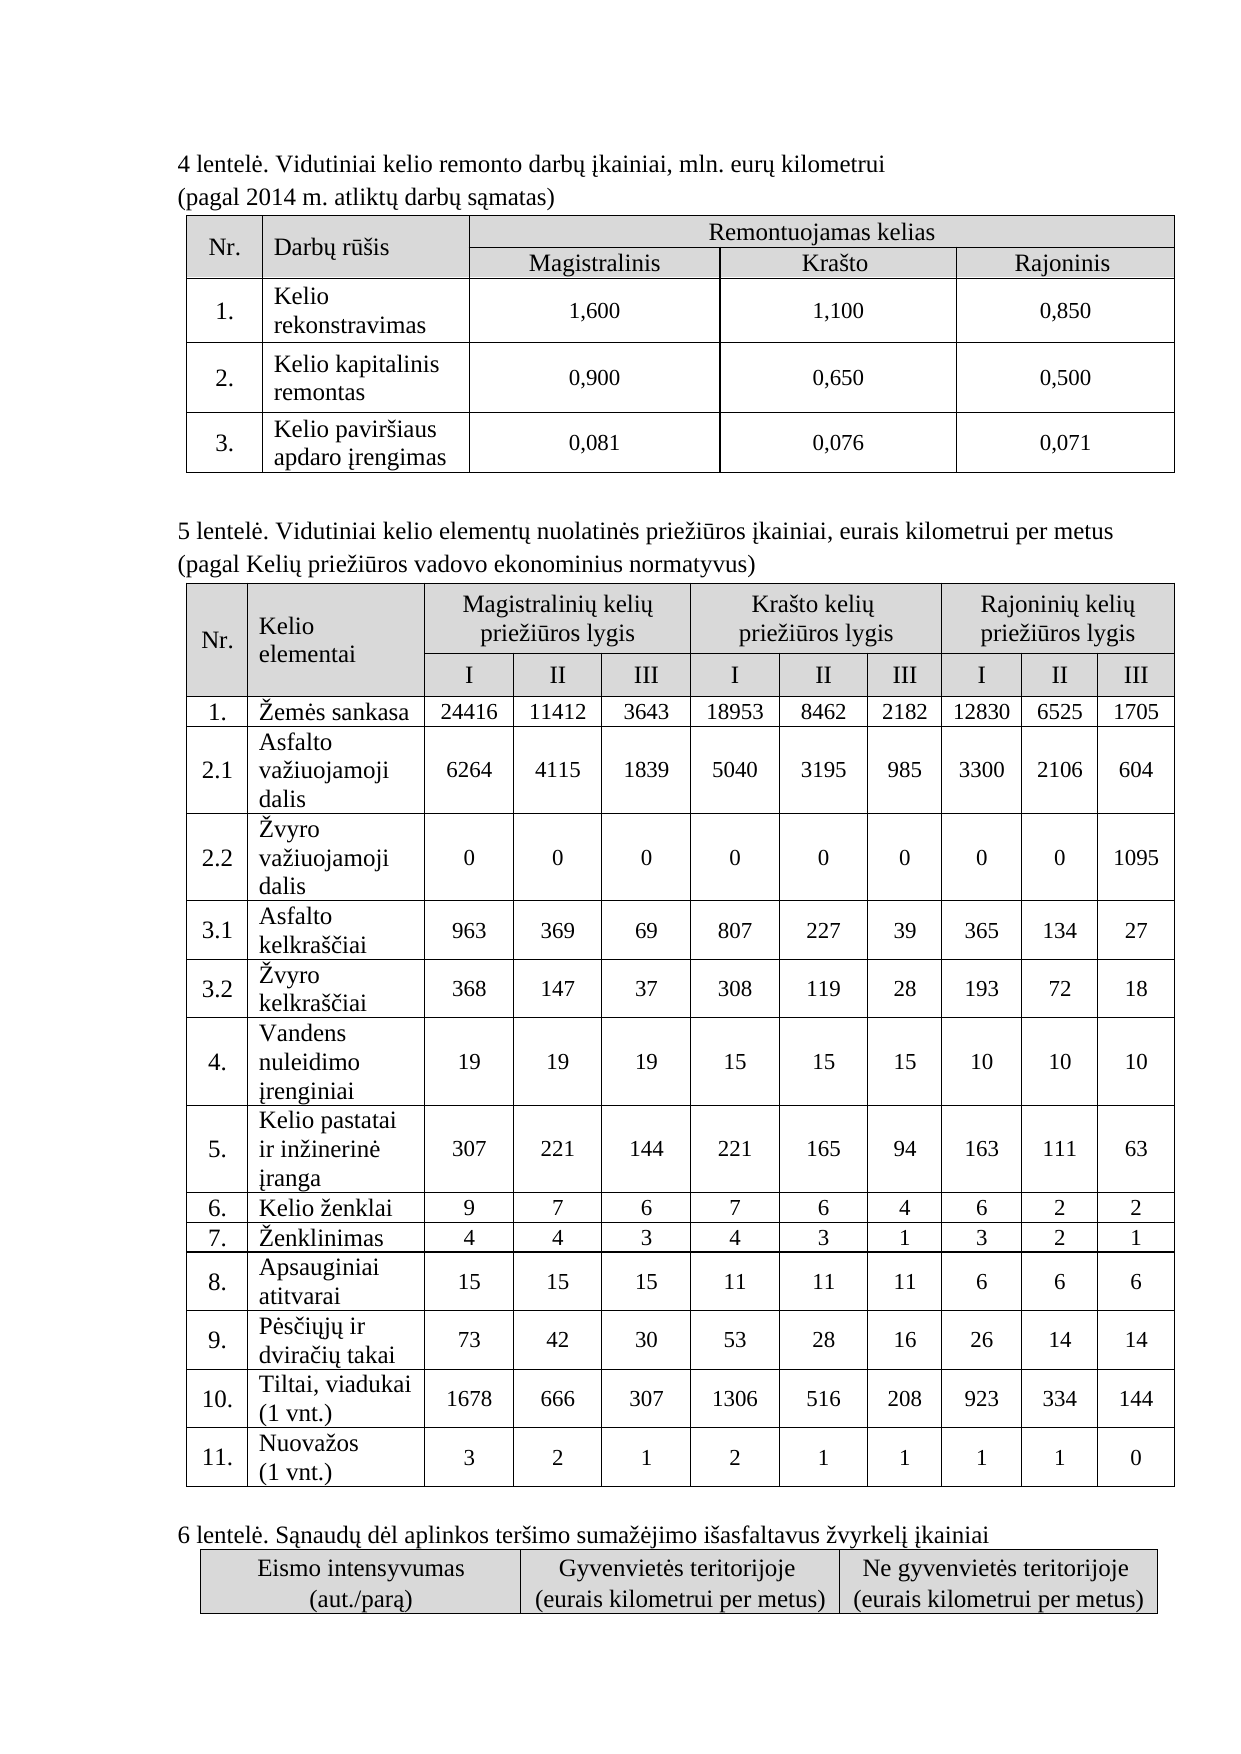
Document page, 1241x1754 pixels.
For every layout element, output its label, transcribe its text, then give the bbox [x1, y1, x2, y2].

table_cell 19 [514, 1018, 601, 1104]
table_cell 334 [1022, 1370, 1097, 1427]
table_cell Žemės sankasa [248, 697, 424, 726]
table_cell 1705 [1098, 697, 1174, 726]
table_cell 0,071 [957, 413, 1174, 472]
table_cell 1095 [1098, 814, 1174, 900]
table_cell 4 [514, 1223, 601, 1251]
table_cell 368 [425, 960, 513, 1017]
table_cell 11. [187, 1428, 247, 1486]
table_cell 5040 [691, 727, 779, 813]
table_cell 1306 [691, 1370, 779, 1427]
table_cell 2 [514, 1428, 601, 1486]
table_cell 1 [602, 1428, 690, 1486]
table_cell 0 [1022, 814, 1097, 900]
table_cell 3 [780, 1223, 867, 1251]
table_cell 10 [942, 1018, 1021, 1104]
table_cell 15 [425, 1253, 513, 1310]
table_header Nr. [187, 584, 247, 696]
table_cell 15 [691, 1018, 779, 1104]
table_cell 3. [187, 413, 262, 472]
table_cell 4 [691, 1223, 779, 1251]
table_cell 1839 [602, 727, 690, 813]
table_cell 4. [187, 1018, 247, 1104]
table_cell 6 [1022, 1253, 1097, 1310]
table_cell 0 [868, 814, 941, 900]
table_cell 28 [780, 1311, 867, 1368]
table_cell 3.1 [187, 901, 247, 959]
table_cell III [868, 654, 941, 696]
table_cell 1 [1098, 1223, 1174, 1251]
table_cell 307 [425, 1106, 513, 1192]
table_cell 73 [425, 1311, 513, 1368]
table_header Ne gyvenvietės teritorijoje (eurais kilometrui per metus) [840, 1550, 1157, 1613]
table_cell 0,850 [957, 279, 1174, 342]
table_cell 15 [602, 1253, 690, 1310]
table_cell 3300 [942, 727, 1021, 813]
table_cell 10. [187, 1370, 247, 1427]
table_cell 6. [187, 1193, 247, 1222]
table_cell 6 [942, 1253, 1021, 1310]
table_cell 0 [780, 814, 867, 900]
table_cell 7 [514, 1193, 601, 1222]
table_cell 6 [602, 1193, 690, 1222]
table_cell Ženklinimas [248, 1223, 424, 1251]
table_cell 1,100 [721, 279, 956, 342]
table_cell 0 [1098, 1428, 1174, 1486]
table_cell 2106 [1022, 727, 1097, 813]
table_cell 516 [780, 1370, 867, 1427]
table_cell 1678 [425, 1370, 513, 1427]
table_cell 3 [425, 1428, 513, 1486]
table_cell 1 [942, 1428, 1021, 1486]
table_cell 923 [942, 1370, 1021, 1427]
table_cell 10 [1098, 1018, 1174, 1104]
table_cell 14 [1098, 1311, 1174, 1368]
table_cell 985 [868, 727, 941, 813]
table_cell 0,081 [470, 413, 719, 472]
table_cell III [602, 654, 690, 696]
table_cell 2182 [868, 697, 941, 726]
table_cell Žvyro kelkraščiai [248, 960, 424, 1017]
table_cell 39 [868, 901, 941, 959]
table_cell 0,900 [470, 343, 719, 412]
table_cell Kelio rekonstravimas [263, 279, 469, 342]
table_cell 11412 [514, 697, 601, 726]
table_cell 6 [1098, 1253, 1174, 1310]
table_cell 15 [868, 1018, 941, 1104]
table_cell 11 [691, 1253, 779, 1310]
table_cell 2.1 [187, 727, 247, 813]
table_cell 12830 [942, 697, 1021, 726]
table_cell 147 [514, 960, 601, 1017]
table_cell Nuovažos (1 vnt.) [248, 1428, 424, 1486]
table_cell 30 [602, 1311, 690, 1368]
table_cell 0 [691, 814, 779, 900]
text (pagal 2014 m. atliktų darbų sąmatas) [177, 182, 1181, 211]
table_cell 2.2 [187, 814, 247, 900]
text 5 lentelė. Vidutiniai kelio elementų nuolatinės priežiūros įkainiai, eurais kilometrui per metus [177, 516, 1181, 545]
table_cell III [1098, 654, 1174, 696]
table_cell Kelio pastatai ir inžinerinė įranga [248, 1106, 424, 1192]
text 4 lentelė. Vidutiniai kelio remonto darbų įkainiai, mln. eurų kilometrui [177, 149, 1181, 178]
table_cell 6264 [425, 727, 513, 813]
table_cell 134 [1022, 901, 1097, 959]
table_cell 1 [868, 1223, 941, 1251]
table_cell 3643 [602, 697, 690, 726]
table_cell 15 [780, 1018, 867, 1104]
text 6 lentelė. Sąnaudų dėl aplinkos teršimo sumažėjimo išasfaltavus žvyrkelį įkainiai [177, 1518, 1181, 1549]
table_cell 72 [1022, 960, 1097, 1017]
table_cell 308 [691, 960, 779, 1017]
table_cell 94 [868, 1106, 941, 1192]
table_header Darbų rūšis [263, 216, 469, 277]
table_cell Rajoninis [957, 248, 1174, 277]
table_cell 9 [425, 1193, 513, 1222]
table_cell 0 [514, 814, 601, 900]
table_cell 42 [514, 1311, 601, 1368]
table_cell 10 [1022, 1018, 1097, 1104]
table_header Gyvenvietės teritorijoje (eurais kilometrui per metus) [521, 1550, 839, 1613]
table_cell Pėsčiųjų ir dviračių takai [248, 1311, 424, 1368]
table_cell 208 [868, 1370, 941, 1427]
table_cell II [780, 654, 867, 696]
table_cell Kelio ženklai [248, 1193, 424, 1222]
table_cell 221 [691, 1106, 779, 1192]
table_cell 2 [1022, 1193, 1097, 1222]
table_cell 365 [942, 901, 1021, 959]
table_cell 119 [780, 960, 867, 1017]
table_cell 15 [514, 1253, 601, 1310]
table_cell 1,600 [470, 279, 719, 342]
table_cell 8. [187, 1253, 247, 1310]
table_cell 2. [187, 343, 262, 412]
table_cell 53 [691, 1311, 779, 1368]
table_cell 6 [942, 1193, 1021, 1222]
text (pagal Kelių priežiūros vadovo ekonominius normatyvus) [177, 549, 1181, 578]
table_cell Asfalto kelkraščiai [248, 901, 424, 959]
table_cell 111 [1022, 1106, 1097, 1192]
table_cell Magistralinis [470, 248, 719, 277]
table_cell I [942, 654, 1021, 696]
table_cell 26 [942, 1311, 1021, 1368]
table_cell I [691, 654, 779, 696]
table_header Rajoninių kelių priežiūros lygis [942, 584, 1174, 653]
table_cell 369 [514, 901, 601, 959]
table_cell 193 [942, 960, 1021, 1017]
table_cell Kelio kapitalinis remontas [263, 343, 469, 412]
table_cell 18953 [691, 697, 779, 726]
table_cell 2 [1022, 1223, 1097, 1251]
table_cell 666 [514, 1370, 601, 1427]
table_cell 221 [514, 1106, 601, 1192]
table_cell 3195 [780, 727, 867, 813]
table_cell 3 [602, 1223, 690, 1251]
table_cell 4 [425, 1223, 513, 1251]
table_cell 0 [425, 814, 513, 900]
table_cell 144 [602, 1106, 690, 1192]
table_cell 0,076 [721, 413, 956, 472]
table_cell Asfalto važiuojamoji dalis [248, 727, 424, 813]
table_cell 0,500 [957, 343, 1174, 412]
table_cell 18 [1098, 960, 1174, 1017]
table_cell 1 [1022, 1428, 1097, 1486]
table_cell 19 [425, 1018, 513, 1104]
table_cell 1. [187, 279, 262, 342]
table_cell 16 [868, 1311, 941, 1368]
table_cell 9. [187, 1311, 247, 1368]
table_cell 3 [942, 1223, 1021, 1251]
table_cell 7 [691, 1193, 779, 1222]
table_cell Apsauginiai atitvarai [248, 1253, 424, 1310]
table_cell II [514, 654, 601, 696]
table_cell 0 [602, 814, 690, 900]
table_cell 3.2 [187, 960, 247, 1017]
table_cell 6 [780, 1193, 867, 1222]
table_cell 14 [1022, 1311, 1097, 1368]
table_cell 27 [1098, 901, 1174, 959]
table_cell 6525 [1022, 697, 1097, 726]
table_cell Tiltai, viadukai (1 vnt.) [248, 1370, 424, 1427]
table_cell 1 [868, 1428, 941, 1486]
table_cell Krašto [721, 248, 956, 277]
table_cell 963 [425, 901, 513, 959]
table_cell 11 [868, 1253, 941, 1310]
table_cell 4 [868, 1193, 941, 1222]
table_cell I [425, 654, 513, 696]
table_cell 63 [1098, 1106, 1174, 1192]
table_cell 0,650 [721, 343, 956, 412]
table_header Nr. [187, 216, 262, 277]
table_cell 2 [1098, 1193, 1174, 1222]
table_cell 144 [1098, 1370, 1174, 1427]
table_cell 24416 [425, 697, 513, 726]
table_header Magistralinių kelių priežiūros lygis [425, 584, 690, 653]
table_header Kelio elementai [248, 584, 424, 696]
table_cell 1 [780, 1428, 867, 1486]
table_cell Kelio paviršiaus apdaro įrengimas [263, 413, 469, 472]
table_cell 165 [780, 1106, 867, 1192]
table_cell 604 [1098, 727, 1174, 813]
table_cell 37 [602, 960, 690, 1017]
table_cell 0 [942, 814, 1021, 900]
table_cell 1. [187, 697, 247, 726]
table_cell 28 [868, 960, 941, 1017]
table_header Remontuojamas kelias [470, 216, 1174, 247]
table_cell 8462 [780, 697, 867, 726]
table_cell Žvyro važiuojamoji dalis [248, 814, 424, 900]
table_header Eismo intensyvumas (aut./parą) [201, 1550, 520, 1613]
table_cell 19 [602, 1018, 690, 1104]
table_cell 2 [691, 1428, 779, 1486]
table_cell 807 [691, 901, 779, 959]
table_cell 7. [187, 1223, 247, 1251]
table_cell 5. [187, 1106, 247, 1192]
table_cell 163 [942, 1106, 1021, 1192]
table_cell Vandens nuleidimo įrenginiai [248, 1018, 424, 1104]
table_cell 4115 [514, 727, 601, 813]
table_cell 11 [780, 1253, 867, 1310]
table_cell II [1022, 654, 1097, 696]
table_cell 227 [780, 901, 867, 959]
table_header Krašto kelių priežiūros lygis [691, 584, 941, 653]
table_cell 69 [602, 901, 690, 959]
table_cell 307 [602, 1370, 690, 1427]
